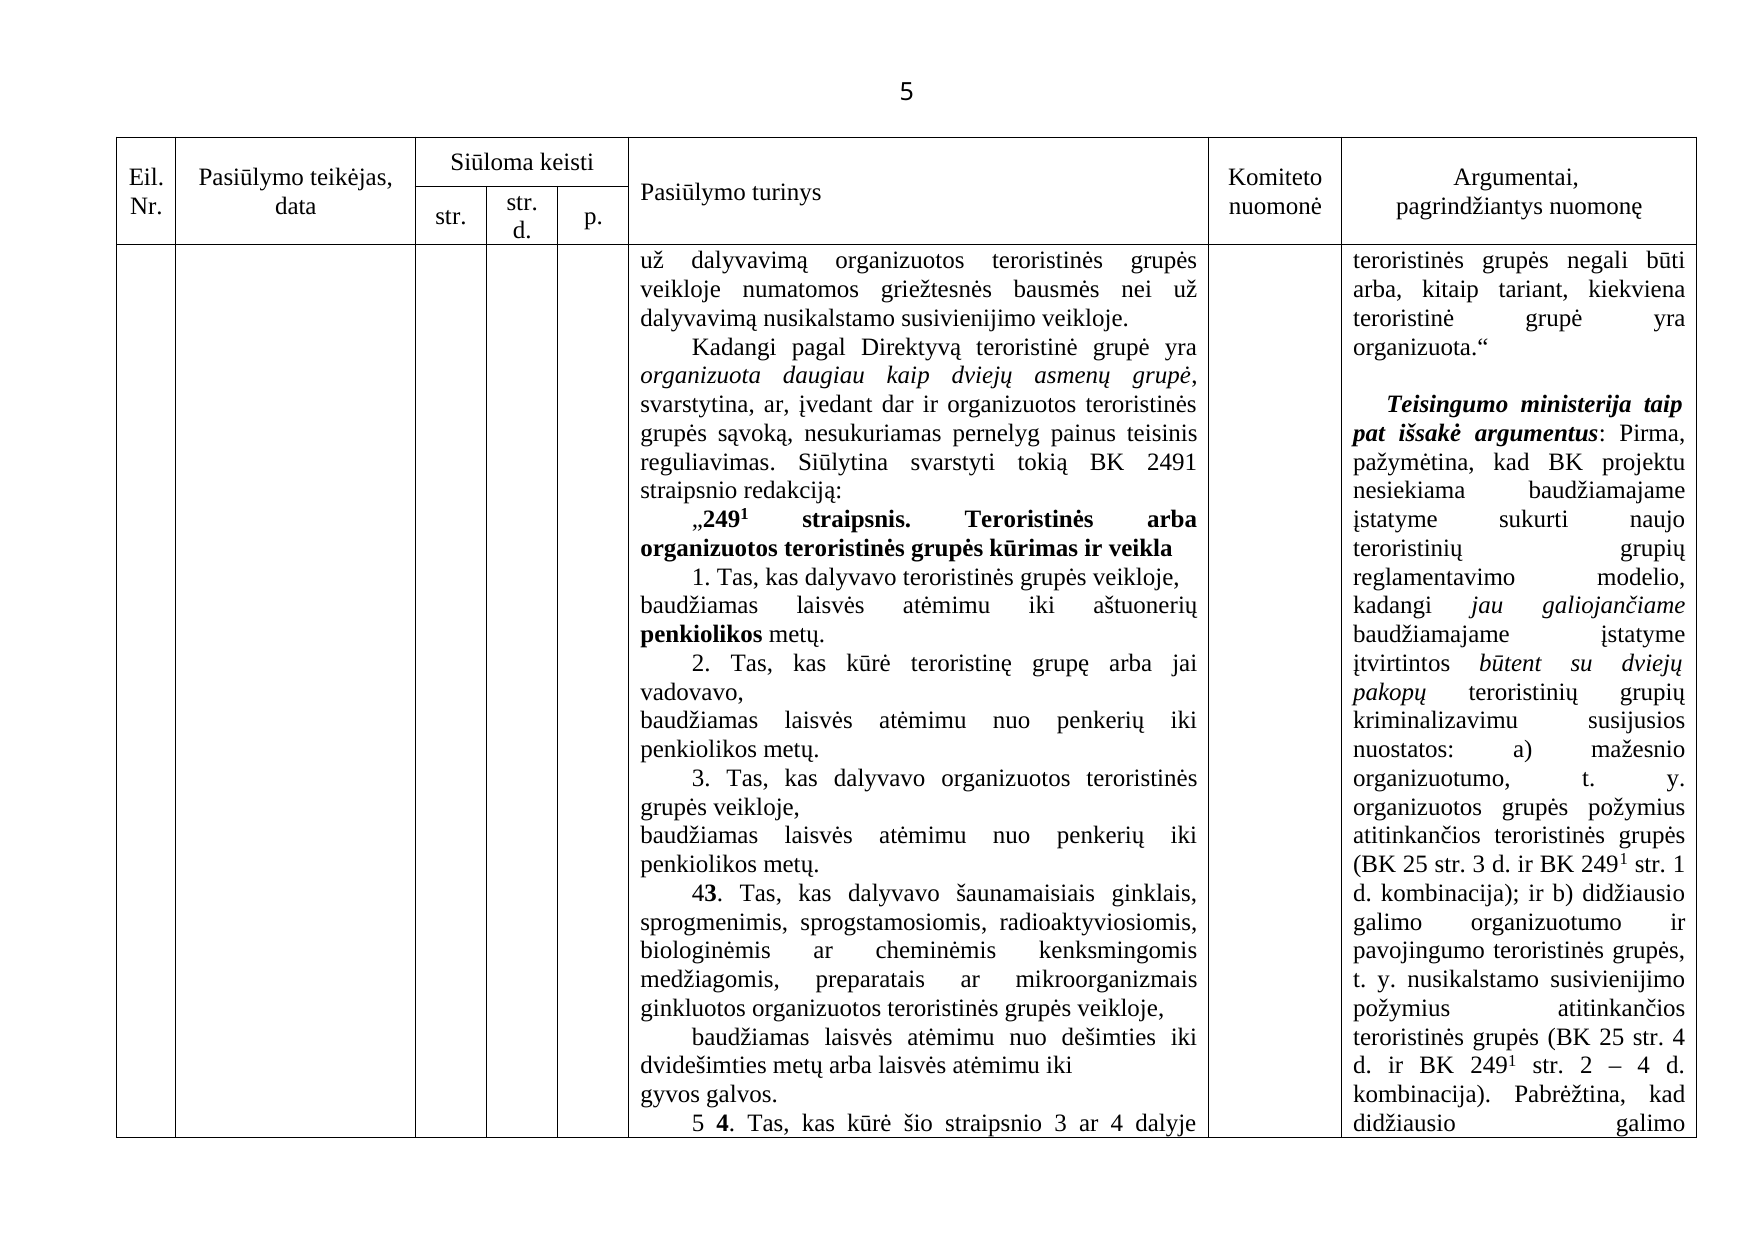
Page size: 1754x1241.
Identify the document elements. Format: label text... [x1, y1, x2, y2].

table_header Eil. Nr. [117, 138, 175, 244]
table_cell [117, 245, 175, 1137]
table_header Pasiūlymo teikėjas, data [176, 138, 415, 244]
table_cell už dalyvavimą organizuotos teroristinės grupės veikloje numatomos griežtesnės bausmės nei už dalyvavimą nusikalstamo susivienijimo veikloje. Kadangi pagal Direktyvą teroristinė grupė yra organizuota daugiau kaip dviejų asmenų grupė, svarstytina, ar, įvedant dar ir organizuotos teroristinės grupės sąvoką, nesukuriamas pernelyg painus teisinis reguliavimas. Siūlytina svarstyti tokią BK 2491 straipsnio redakciją: „2491 straipsnis. Teroristinės arba organizuotos teroristinės grupės kūrimas ir veikla 1. Tas, kas dalyvavo teroristinės grupės veikloje, baudžiamas laisvės atėmimu iki aštuonerių penkiolikos metų. 2. Tas, kas kūrė teroristinę grupę arba jai vadovavo, baudžiamas laisvės atėmimu nuo penkerių iki penkiolikos metų. 3. Tas, kas dalyvavo organizuotos teroristinės grupės veikloje, baudžiamas laisvės atėmimu nuo penkerių iki penkiolikos metų. 43. Tas, kas dalyvavo šaunamaisiais ginklais, sprogmenimis, sprogstamosiomis, radioaktyviosiomis, biologinėmis ar cheminėmis kenksmingomis medžiagomis, preparatais ar mikroorganizmais ginkluotos organizuotos teroristinės grupės veikloje, baudžiamas laisvės atėmimu nuo dešimties iki dvidešimties metų arba laisvės atėmimu iki gyvos galvos. 5 4. Tas, kas kūrė šio straipsnio 3 ar 4 dalyje [629, 245, 1208, 1137]
table_cell str. d. [487, 187, 557, 244]
table_cell p. [558, 187, 628, 244]
table_cell teroristinės grupės negali būti arba, kitaip tariant, kiekviena teroristinė grupė yra organizuota.“ Teisingumo ministerija taip pat išsakė argumentus: Pirma, pažymėtina, kad BK projektu nesiekiama baudžiamajame įstatyme sukurti naujo teroristinių grupių reglamentavimo modelio, kadangi jau galiojančiame baudžiamajame įstatyme įtvirtintos būtent su dviejų pakopų teroristinių grupių kriminalizavimu susijusios nuostatos: a) mažesnio organizuotumo, t. y. organizuotos grupės požymius atitinkančios teroristinės grupės (BK 25 str. 3 d. ir BK 2491 str. 1 d. kombinacija); ir b) didžiausio galimo organizuotumo ir pavojingumo teroristinės grupės, t. y. nusikalstamo susivienijimo požymius atitinkančios teroristinės grupės (BK 25 str. 4 d. ir BK 2491 str. 2 – 4 d. kombinacija). Pabrėžtina, kad didžiausio galimo [1342, 245, 1696, 1137]
table_cell [416, 245, 486, 1137]
table_header Argumentai, pagrindžiantys nuomonę [1342, 138, 1696, 244]
table_cell [176, 245, 415, 1137]
table_header Siūloma keisti [416, 138, 628, 186]
table_cell [1209, 245, 1341, 1137]
table_header Pasiūlymo turinys [629, 138, 1208, 244]
table_cell [487, 245, 557, 1137]
table_cell str. [416, 187, 486, 244]
table_cell [558, 245, 628, 1137]
table_header Komiteto nuomonė [1209, 138, 1341, 244]
